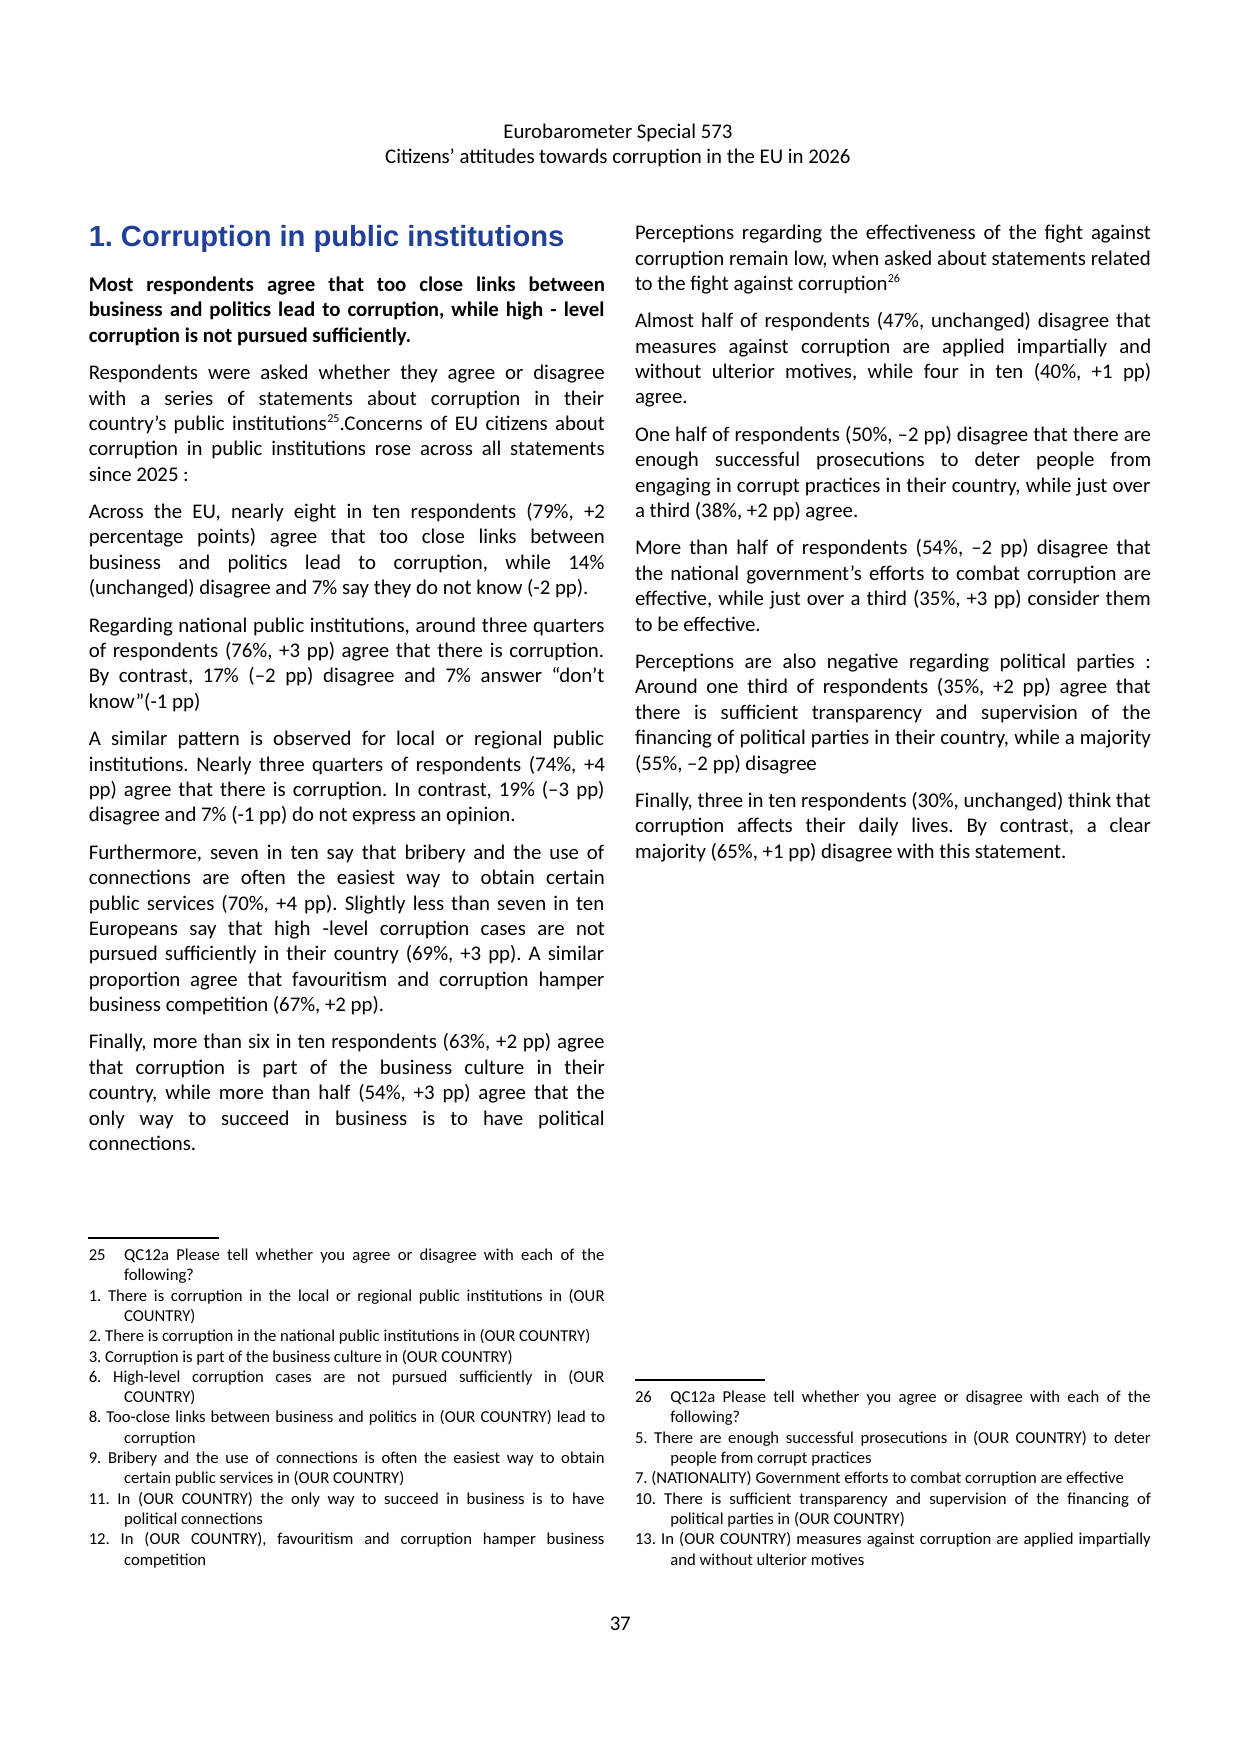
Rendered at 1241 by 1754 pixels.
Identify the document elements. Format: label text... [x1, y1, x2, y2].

text 10. There is sufficient transparency and supervision of the financing of political parties in (OUR COUNTRY) [635, 1488, 1152, 1529]
text 3. Corruption is part of the business culture in (OUR COUNTRY) [88, 1346, 605, 1366]
text More than half of respondents (54%, –2 pp) disagree that the national government’s efforts to combat corruption are effective, while just over a third (35%, +3 pp) consider them to be effective. [635, 534, 1152, 636]
text Respondents were asked whether they agree or disagree with a series of statements about corruption in their country’s public institutions.Concerns of EU citizens about corruption in public institutions rose across all statements since 2025 : [88, 359, 605, 486]
text Finally, three in ten respondents (30%, unchanged) think that corruption affects their daily lives. By contrast, a clear majority (65%, +1 pp) disagree with this statement. [635, 787, 1152, 863]
text Most respondents agree that too close links between business and politics lead to corruption, while high - level corruption is not pursued sufficiently. [88, 271, 605, 347]
text A similar pattern is observed for local or regional public institutions. Nearly three quarters of respondents (74%, +4 pp) agree that there is corruption. In contrast, 19% (–3 pp) disagree and 7% (-1 pp) do not express an opinion. [88, 725, 605, 827]
text Perceptions regarding the effectiveness of the fight against corruption remain low, when asked about statements related to the fight against corruption [635, 219, 1152, 296]
text 11. In (OUR COUNTRY) the only way to succeed in business is to have political connections [88, 1488, 605, 1529]
text QC12a Please tell whether you agree or disagree with each of the following? [635, 1386, 1152, 1427]
text One half of respondents (50%, –2 pp) disagree that there are enough successful prosecutions to deter people from engaging in corrupt practices in their country, while just over a third (38%, +2 pp) agree. [635, 421, 1152, 523]
text 5. There are enough successful prosecutions in (OUR COUNTRY) to deter people from corrupt practices [635, 1427, 1152, 1468]
text Finally, more than six in ten respondents (63%, +2 pp) agree that corruption is part of the business culture in their country, while more than half (54%, +3 pp) agree that the only way to succeed in business is to have political connections. [88, 1029, 605, 1156]
text Furthermore, seven in ten say that bribery and the use of connections are often the easiest way to obtain certain public services (70%, +4 pp). Slightly less than seven in ten Europeans say that high ‑level corruption cases are not pursued sufficiently in their country (69%, +3 pp). A similar proportion agree that favouritism and corruption hamper business competition (67%, +2 pp). [88, 839, 605, 1017]
text 2. There is corruption in the national public institutions in (OUR COUNTRY) [88, 1326, 605, 1346]
text 8. Too-close links between business and politics in (OUR COUNTRY) lead to corruption [88, 1407, 605, 1447]
subtitle 1. Corruption in public institutions [88, 219, 605, 253]
text Almost half of respondents (47%, unchanged) disagree that measures against corruption are applied impartially and without ulterior motives, while four in ten (40%, +1 pp) agree. [635, 307, 1152, 409]
text 1. There is corruption in the local or regional public institutions in (OUR COUNTRY) [88, 1285, 605, 1326]
text Across the EU, nearly eight in ten respondents (79%, +2 percentage points) agree that too close links between business and politics lead to corruption, while 14% (unchanged) disagree and 7% say they do not know (-2 pp). [88, 498, 605, 600]
text 13. In (OUR COUNTRY) measures against corruption are applied impartially and without ulterior motives [635, 1529, 1152, 1569]
text 12. In (OUR COUNTRY), favouritism and corruption hamper business competition [88, 1529, 605, 1569]
text QC12a Please tell whether you agree or disagree with each of the following? [88, 1244, 605, 1285]
text 6. High-level corruption cases are not pursued sufficiently in (OUR COUNTRY) [88, 1366, 605, 1407]
text Perceptions are also negative regarding political parties : Around one third of respondents (35%, +2 pp) agree that there is sufficient transparency and supervision of the financing of political parties in their country, while a majority (55%, –2 pp) disagree [635, 648, 1152, 775]
text Regarding national public institutions, around three quarters of respondents (76%, +3 pp) agree that there is corruption. By contrast, 17% (–2 pp) disagree and 7% answer “don’t know”(-1 pp) [88, 612, 605, 713]
text 9. Bribery and the use of connections is often the easiest way to obtain certain public services in (OUR COUNTRY) [88, 1447, 605, 1488]
text 7. (NATIONALITY) Government efforts to combat corruption are effective [635, 1468, 1152, 1488]
